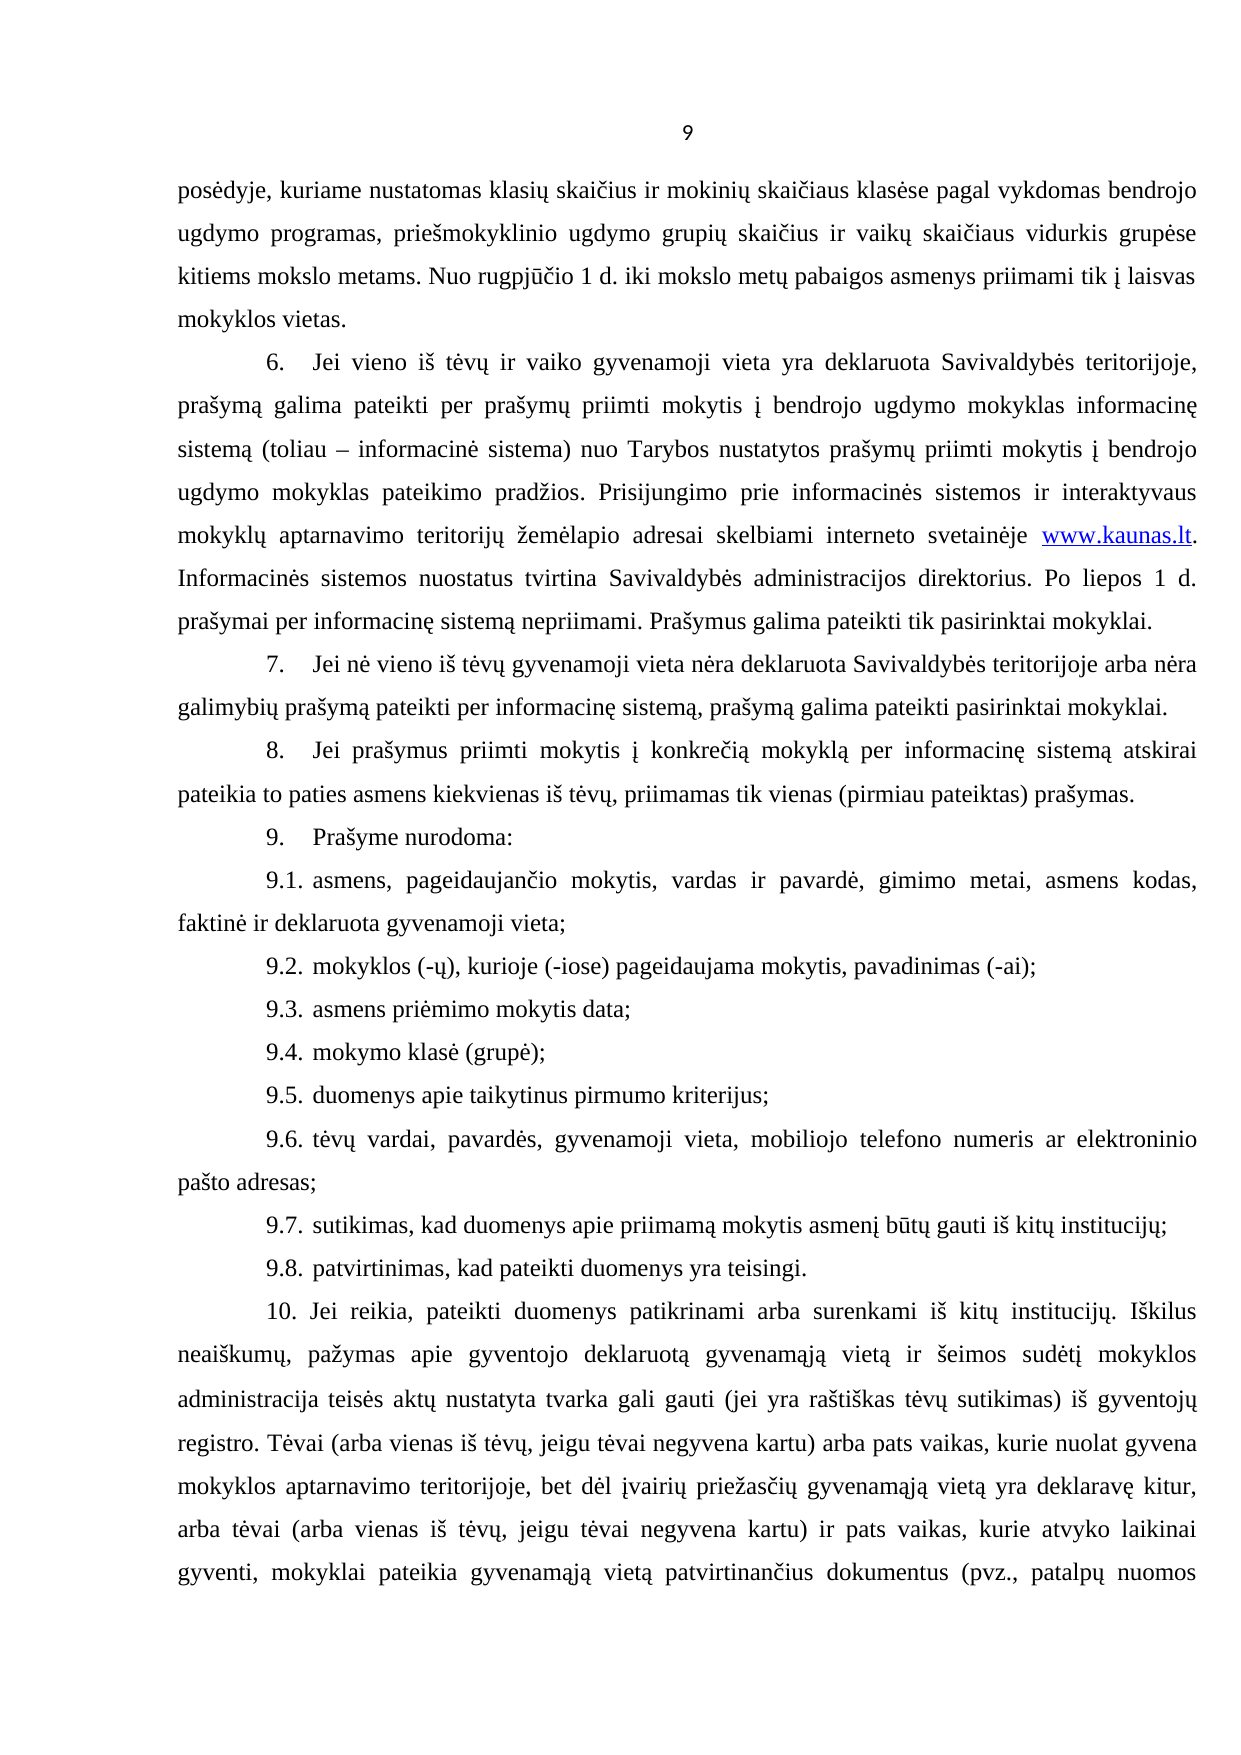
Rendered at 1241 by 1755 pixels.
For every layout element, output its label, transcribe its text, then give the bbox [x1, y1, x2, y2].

text 9.7. sutikimas, kad duomenys apie priimamą mokytis asmenį būtų gauti iš kitų institucijų; [177, 1210, 1198, 1239]
text 6. Jei vieno iš tėvų ir vaiko gyvenamoji vieta yra deklaruota Savivaldybės teritorijoje, prašymą galima pateikti per prašymų priimti mokytis į bendrojo ugdymo mokyklas informacinę sistemą (toliau – informacinė sistema) nuo Tarybos nustatytos prašymų priimti mokytis į bendrojo ugdymo mokyklas pateikimo pradžios. Prisijungimo prie informacinės sistemos ir interaktyvaus mokyklų aptarnavimo teritorijų žemėlapio adresai skelbiami interneto svetainėje www.kaunas.lt. Informacinės sistemos nuostatus tvirtina Savivaldybės administracijos direktorius. Po liepos 1 d. prašymai per informacinę sistemą nepriimami. Prašymus galima pateikti tik pasirinktai mokyklai. [177, 347, 1198, 635]
text 7. Jei nė vieno iš tėvų gyvenamoji vieta nėra deklaruota Savivaldybės teritorijoje arba nėra galimybių prašymą pateikti per informacinę sistemą, prašymą galima pateikti pasirinktai mokyklai. [177, 649, 1198, 721]
text 9.2. mokyklos (-ų), kurioje (-iose) pageidaujama mokytis, pavadinimas (-ai); [177, 951, 1198, 980]
text 9.6. tėvų vardai, pavardės, gyvenamoji vieta, mobiliojo telefono numeris ar elektroninio pašto adresas; [177, 1124, 1198, 1196]
text 9.8. patvirtinimas, kad pateikti duomenys yra teisingi. [177, 1253, 1198, 1282]
text 8. Jei prašymus priimti mokytis į konkrečią mokyklą per informacinę sistemą atskirai pateikia to paties asmens kiekvienas iš tėvų, priimamas tik vienas (pirmiau pateiktas) prašymas. [177, 736, 1198, 807]
text 10. Jei reikia, pateikti duomenys patikrinami arba surenkami iš kitų institucijų. Iškilus neaiškumų, pažymas apie gyventojo deklaruotą gyvenamąją vietą ir šeimos sudėtį mokyklos administracija teisės aktų nustatyta tvarka gali gauti (jei yra raštiškas tėvų sutikimas) iš gyventojų registro. Tėvai (arba vienas iš tėvų, jeigu tėvai negyvena kartu) arba pats vaikas, kurie nuolat gyvena mokyklos aptarnavimo teritorijoje, bet dėl įvairių priežasčių gyvenamąją vietą yra deklaravę kitur, arba tėvai (arba vienas iš tėvų, jeigu tėvai negyvena kartu) ir pats vaikas, kurie atvyko laikinai gyventi, mokyklai pateikia gyvenamąją vietą patvirtinančius dokumentus (pvz., patalpų nuomos [177, 1296, 1198, 1586]
text 9.3. asmens priėmimo mokytis data; [177, 994, 1198, 1023]
text 9. Prašyme nurodoma: [177, 822, 1198, 851]
text posėdyje, kuriame nustatomas klasių skaičius ir mokinių skaičiaus klasėse pagal vykdomas bendrojo ugdymo programas, priešmokyklinio ugdymo grupių skaičius ir vaikų skaičiaus vidurkis grupėse kitiems mokslo metams. Nuo rugpjūčio 1 d. iki mokslo metų pabaigos asmenys priimami tik į laisvas mokyklos vietas. [177, 175, 1198, 333]
text 9.4. mokymo klasė (grupė); [177, 1037, 1198, 1066]
text 9.1. asmens, pageidaujančio mokytis, vardas ir pavardė, gimimo metai, asmens kodas, faktinė ir deklaruota gyvenamoji vieta; [177, 865, 1198, 937]
text 9.5. duomenys apie taikytinus pirmumo kriterijus; [177, 1081, 1198, 1109]
